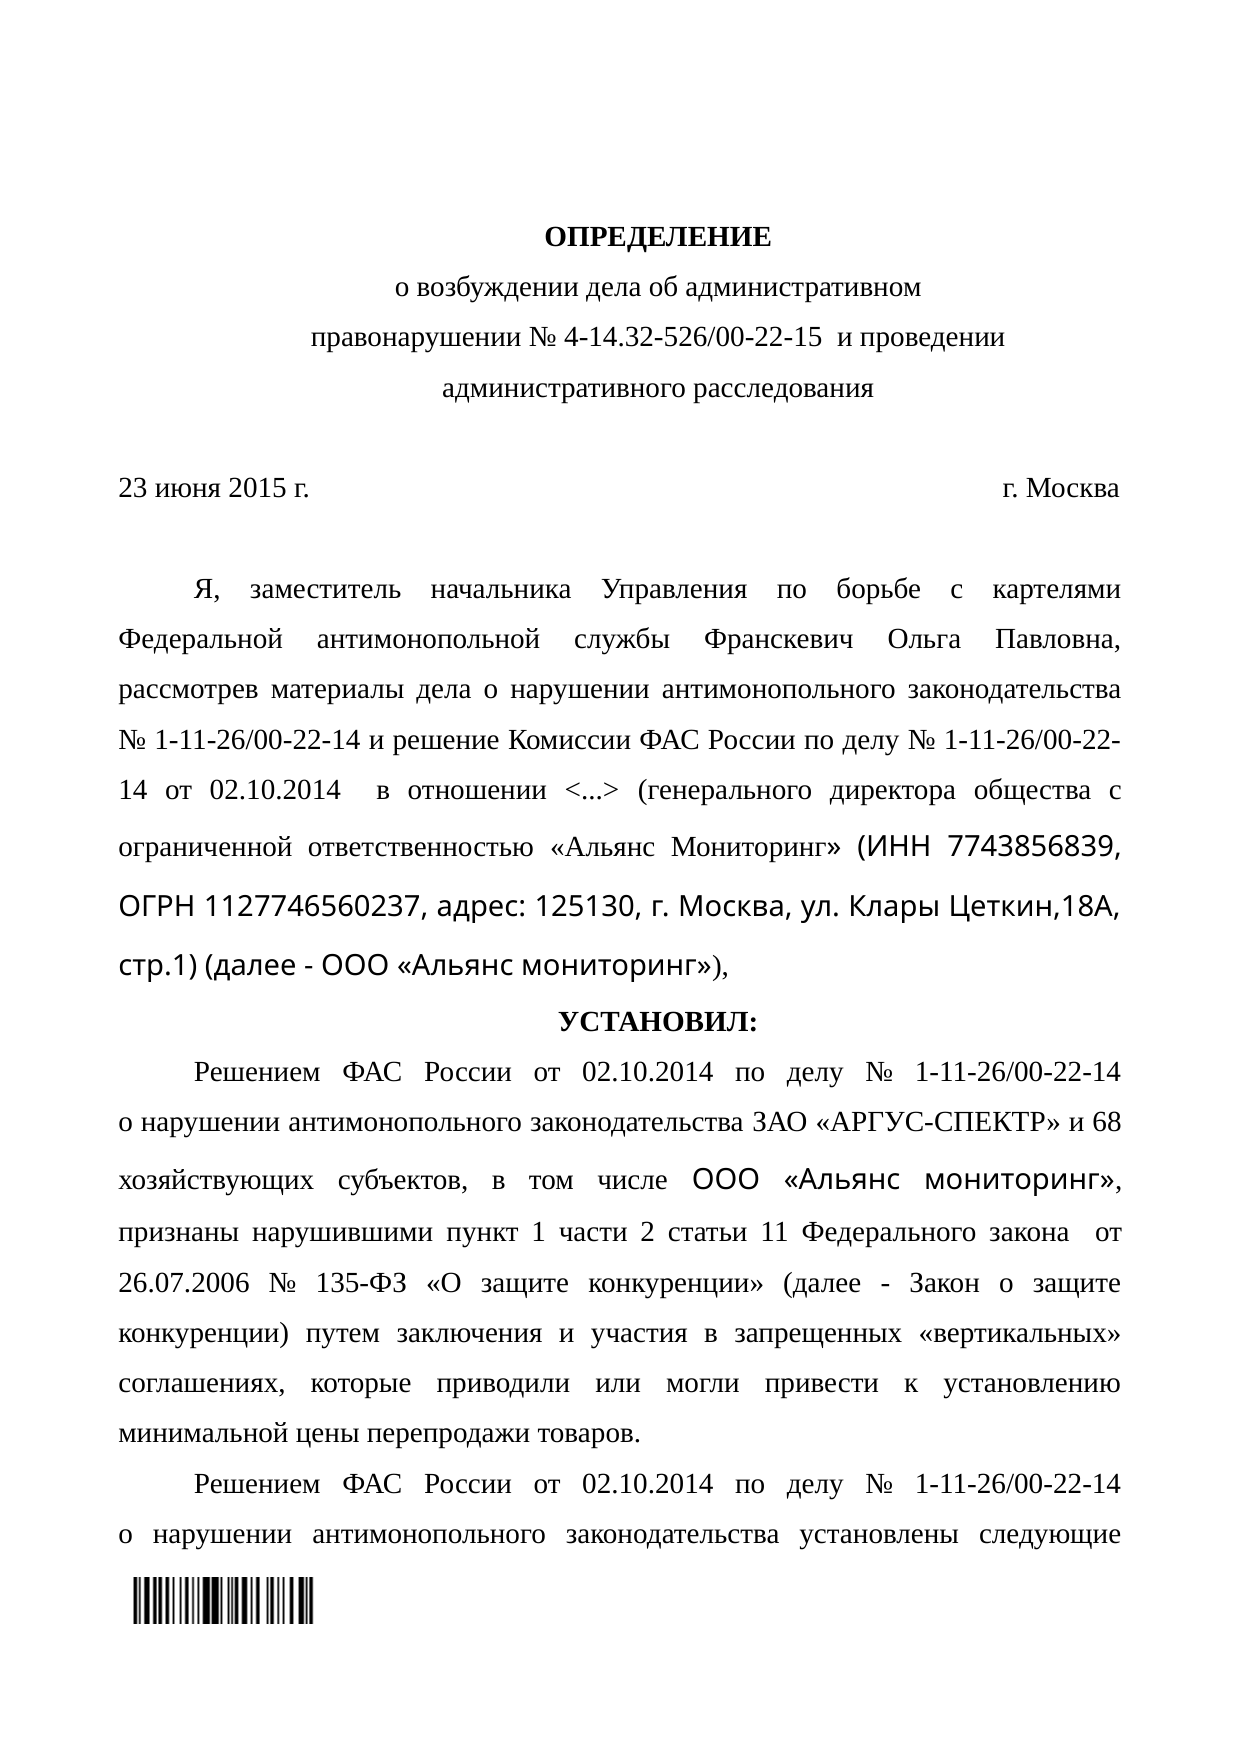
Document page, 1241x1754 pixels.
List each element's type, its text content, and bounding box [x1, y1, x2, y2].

text Я, заместитель начальника Управления по борьбе с картелями Федеральной антимонопольной службы Франскевич Ольга Павловна, рассмотрев материалы дела о нарушении антимонопольного законодательства № 1-11-26/00-22-14 и решение Комиссии ФАС России по делу № 1-11-26/00-22-14 от 02.10.2014 в отношении <...> (генерального директора общества с ограниченной ответственностью «Альянс Мониторинг» (ИНН 7743856839, ОГРН 1127746560237, адрес: 125130, г. Москва, ул. Клары Цеткин,18А, стр.1) (далее - ООО «Альянс мониторинг»), [118, 571, 1122, 984]
text правонарушении № 4-14.32-526/00-22-15 и проведении [118, 319, 1122, 353]
text Решением ФАС России от 02.10.2014 по делу № 1-11-26/00-22-14 о нарушении антимонопольного законодательства ЗАО «АРГУС-СПЕКТР» и 68 хозяйствующих субъектов, в том числе ООО «Альянс мониторинг», признаны нарушившими пункт 1 части 2 статьи 11 Федерального закона от 26.07.2006 № 135-ФЗ «О защите конкуренции» (далее - Закон о защите конкуренции) путем заключения и участия в запрещенных «вертикальных» соглашениях, которые приводили или могли привести к установлению минимальной цены перепродажи товаров. [118, 1054, 1122, 1449]
text Решением ФАС России от 02.10.2014 по делу № 1-11-26/00-22-14 о нарушении антимонопольного законодательства установлены следующие [118, 1466, 1122, 1550]
text ОПРЕДЕЛЕНИЕ [118, 219, 1122, 252]
text УСТАНОВИЛ: [118, 1004, 1122, 1037]
text административного расследования [118, 370, 1122, 403]
text 23 июня 2015 г. г. Москва [118, 470, 1122, 504]
picture [118, 1577, 331, 1624]
text о возбуждении дела об административном [118, 269, 1122, 303]
